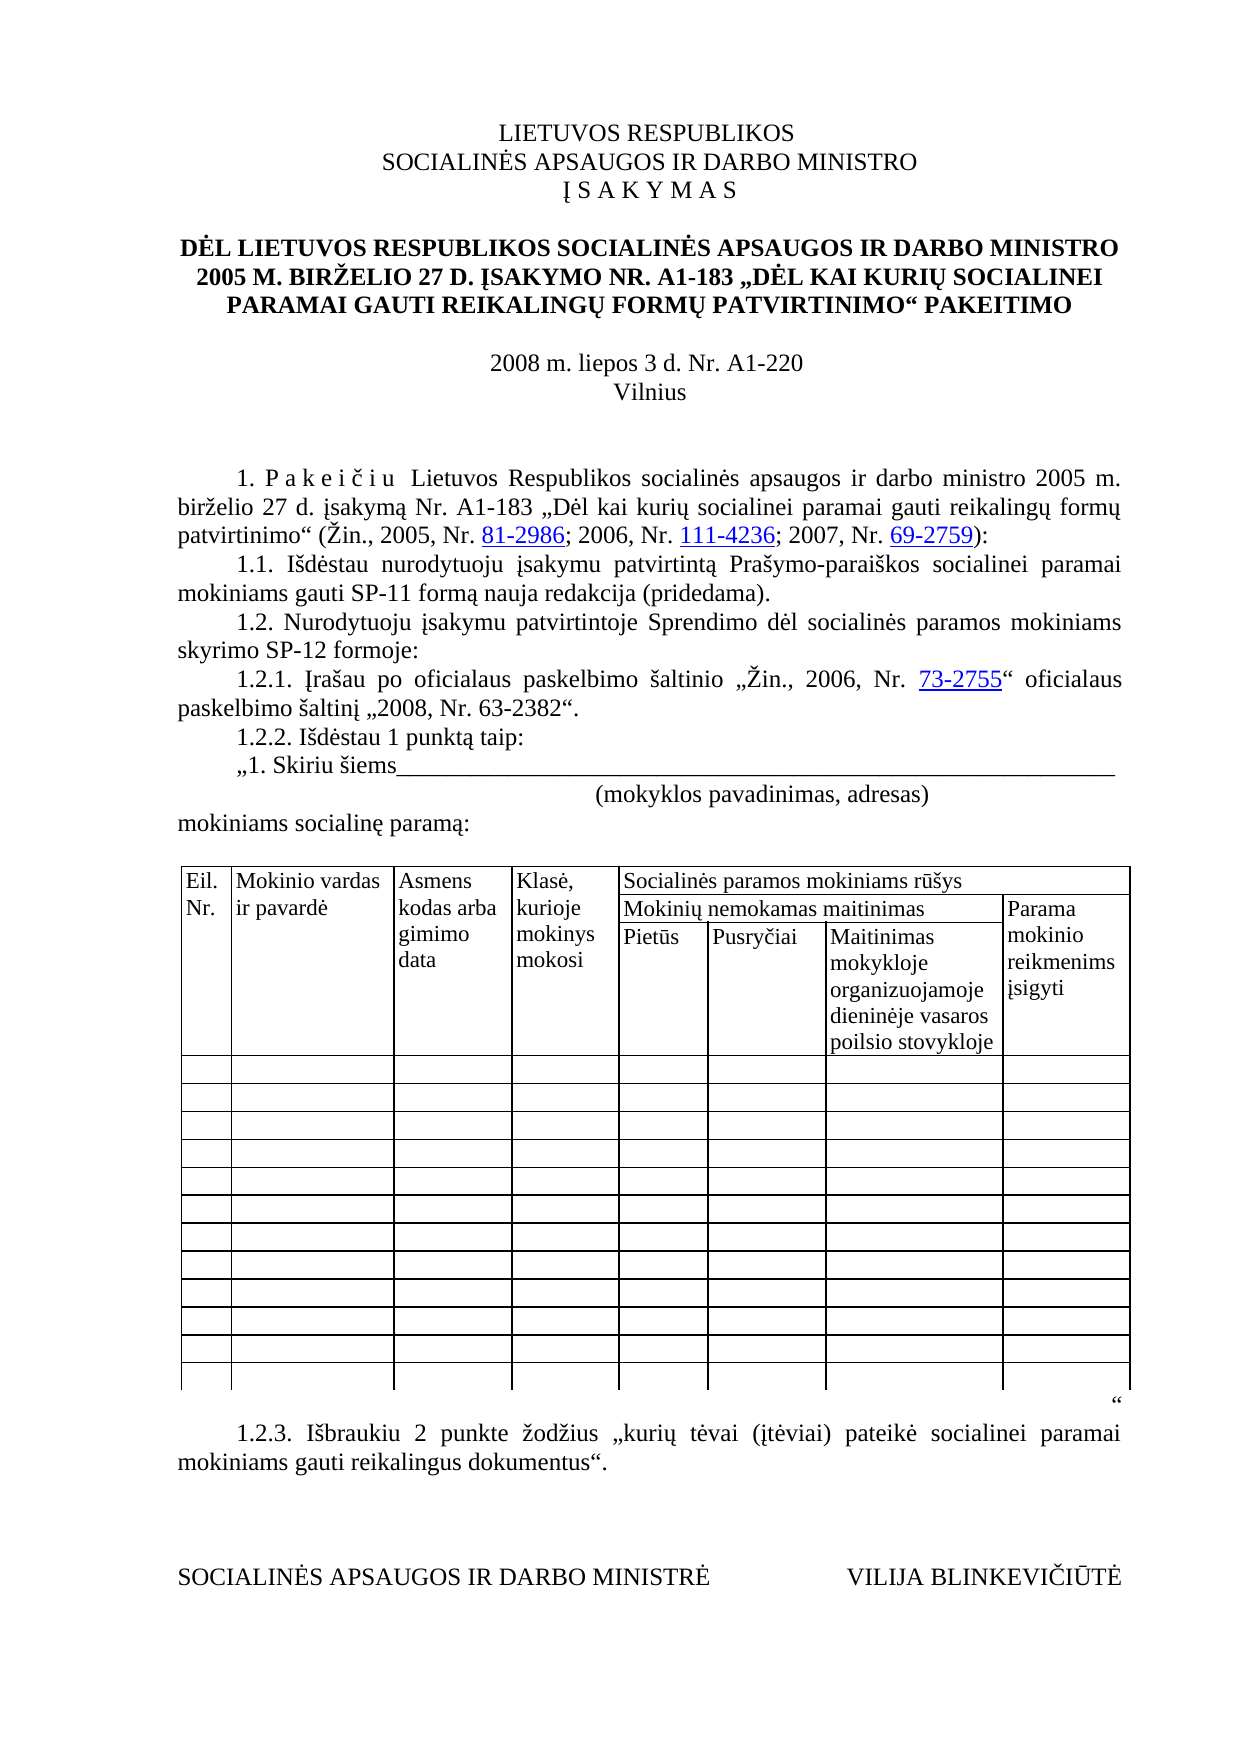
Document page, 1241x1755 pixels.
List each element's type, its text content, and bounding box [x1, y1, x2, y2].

table_cell [182, 1363, 186, 1390]
text 1.2.3. Išbraukiu 2 punkte žodžius „kurių tėvai (įtėviai) pateikė socialinei paramai mokiniams gauti reikalingus dokumentus“. [177, 1418, 1122, 1476]
table_cell [232, 1252, 236, 1278]
table_cell [182, 1084, 186, 1111]
text DĖL LIETUVOS RESPUBLIKOS SOCIALINĖS APSAUGOS IR DARBO MINISTRO 2005 M. BIRŽELIO 27 D. ĮSAKYMO NR. A1-183 „DĖL KAI KURIŲ SOCIALINEI PARAMAI GAUTI REIKALINGŲ FORMŲ PATVIRTINIMO“ PAKEITIMO [177, 233, 1122, 319]
table_cell [232, 1168, 236, 1194]
text (mokyklos pavadinimas, adresas) [402, 779, 1122, 808]
table_cell [182, 1112, 186, 1138]
table_cell [232, 1056, 236, 1083]
table_cell [232, 1112, 236, 1138]
text 1.1. Išdėstau nurodytuoju įsakymu patvirtintą Prašymo-paraiškos socialinei paramai mokiniams gauti SP-11 formą nauja redakcija (pridedama). [177, 549, 1122, 607]
table_cell [232, 1196, 236, 1222]
table_cell [227, 1363, 231, 1390]
table_cell [182, 1308, 186, 1334]
text 1. Pakeičiu Lietuvos Respublikos socialinės apsaugos ir darbo ministro 2005 m. birželio 27 d. įsakymą Nr. A1-183 „Dėl kai kurių socialinei paramai gauti reikalingų formų patvirtinimo“ (Žin., 2005, Nr. 81-2986; 2006, Nr. 111-4236; 2007, Nr. 69-2759): [177, 463, 1122, 549]
table_cell [232, 1084, 236, 1111]
table_cell [227, 1168, 231, 1194]
table_cell [227, 1140, 231, 1166]
text “ [177, 1390, 1122, 1418]
table_cell [182, 1140, 186, 1166]
table_cell [182, 1168, 186, 1194]
table_cell [227, 1056, 231, 1083]
table_cell [182, 1196, 186, 1222]
text 1.2.1. Įrašau po oficialaus paskelbimo šaltinio „Žin., 2006, Nr. 73-2755“ oficialaus paskelbimo šaltinį „2008, Nr. 63-2382“. [177, 664, 1122, 722]
table_cell [227, 1112, 231, 1138]
text SOCIALINĖS APSAUGOS IR DARBO MINISTRĖ VILIJA BLINKEVIČIŪTĖ [177, 1562, 1122, 1591]
table_cell [232, 1224, 236, 1250]
table_header Asmens kodas arba gimimo data [395, 867, 511, 1055]
table_cell [232, 1140, 236, 1166]
table_header Eil. Nr. [182, 867, 231, 1055]
table_cell [227, 1308, 231, 1334]
text mokiniams socialinę paramą: [177, 808, 1122, 837]
table_header Mokinio vardas ir pavardė [232, 867, 393, 1055]
text 1.2. Nurodytuoju įsakymu patvirtintoje Sprendimo dėl socialinės paramos mokiniams skyrimo SP-12 formoje: [177, 607, 1122, 664]
table_cell [227, 1196, 231, 1222]
table_cell [232, 1280, 236, 1306]
text ĮSAKYMAS [177, 176, 1122, 204]
table_cell [182, 1252, 186, 1278]
table_cell [232, 1308, 236, 1334]
table_cell Pusryčiai [709, 923, 825, 1055]
table_cell [227, 1252, 231, 1278]
table_cell [182, 1336, 186, 1362]
table_cell [232, 1363, 236, 1390]
text 2008 m. liepos 3 d. Nr. A1-220 [177, 348, 1122, 377]
table_cell [227, 1084, 231, 1111]
table_cell [227, 1224, 231, 1250]
table_cell [232, 1336, 236, 1362]
table_cell [227, 1280, 231, 1306]
table_cell Parama mokinio reikmenims įsigyti [1004, 895, 1129, 1055]
table_cell [182, 1056, 186, 1083]
table_cell [182, 1280, 186, 1306]
table_cell [182, 1224, 186, 1250]
text LIETUVOS RESPUBLIKOS SOCIALINĖS APSAUGOS IR DARBO MINISTRO [177, 118, 1122, 176]
text „1. Skiriu šiems [177, 751, 1122, 779]
text Vilnius [177, 377, 1122, 406]
table_header Klasė, kurioje mokinys mokosi [513, 867, 618, 1055]
table_cell Pietūs [620, 923, 707, 1055]
table_cell [227, 1336, 231, 1362]
text 1.2.2. Išdėstau 1 punktą taip: [177, 722, 1122, 751]
